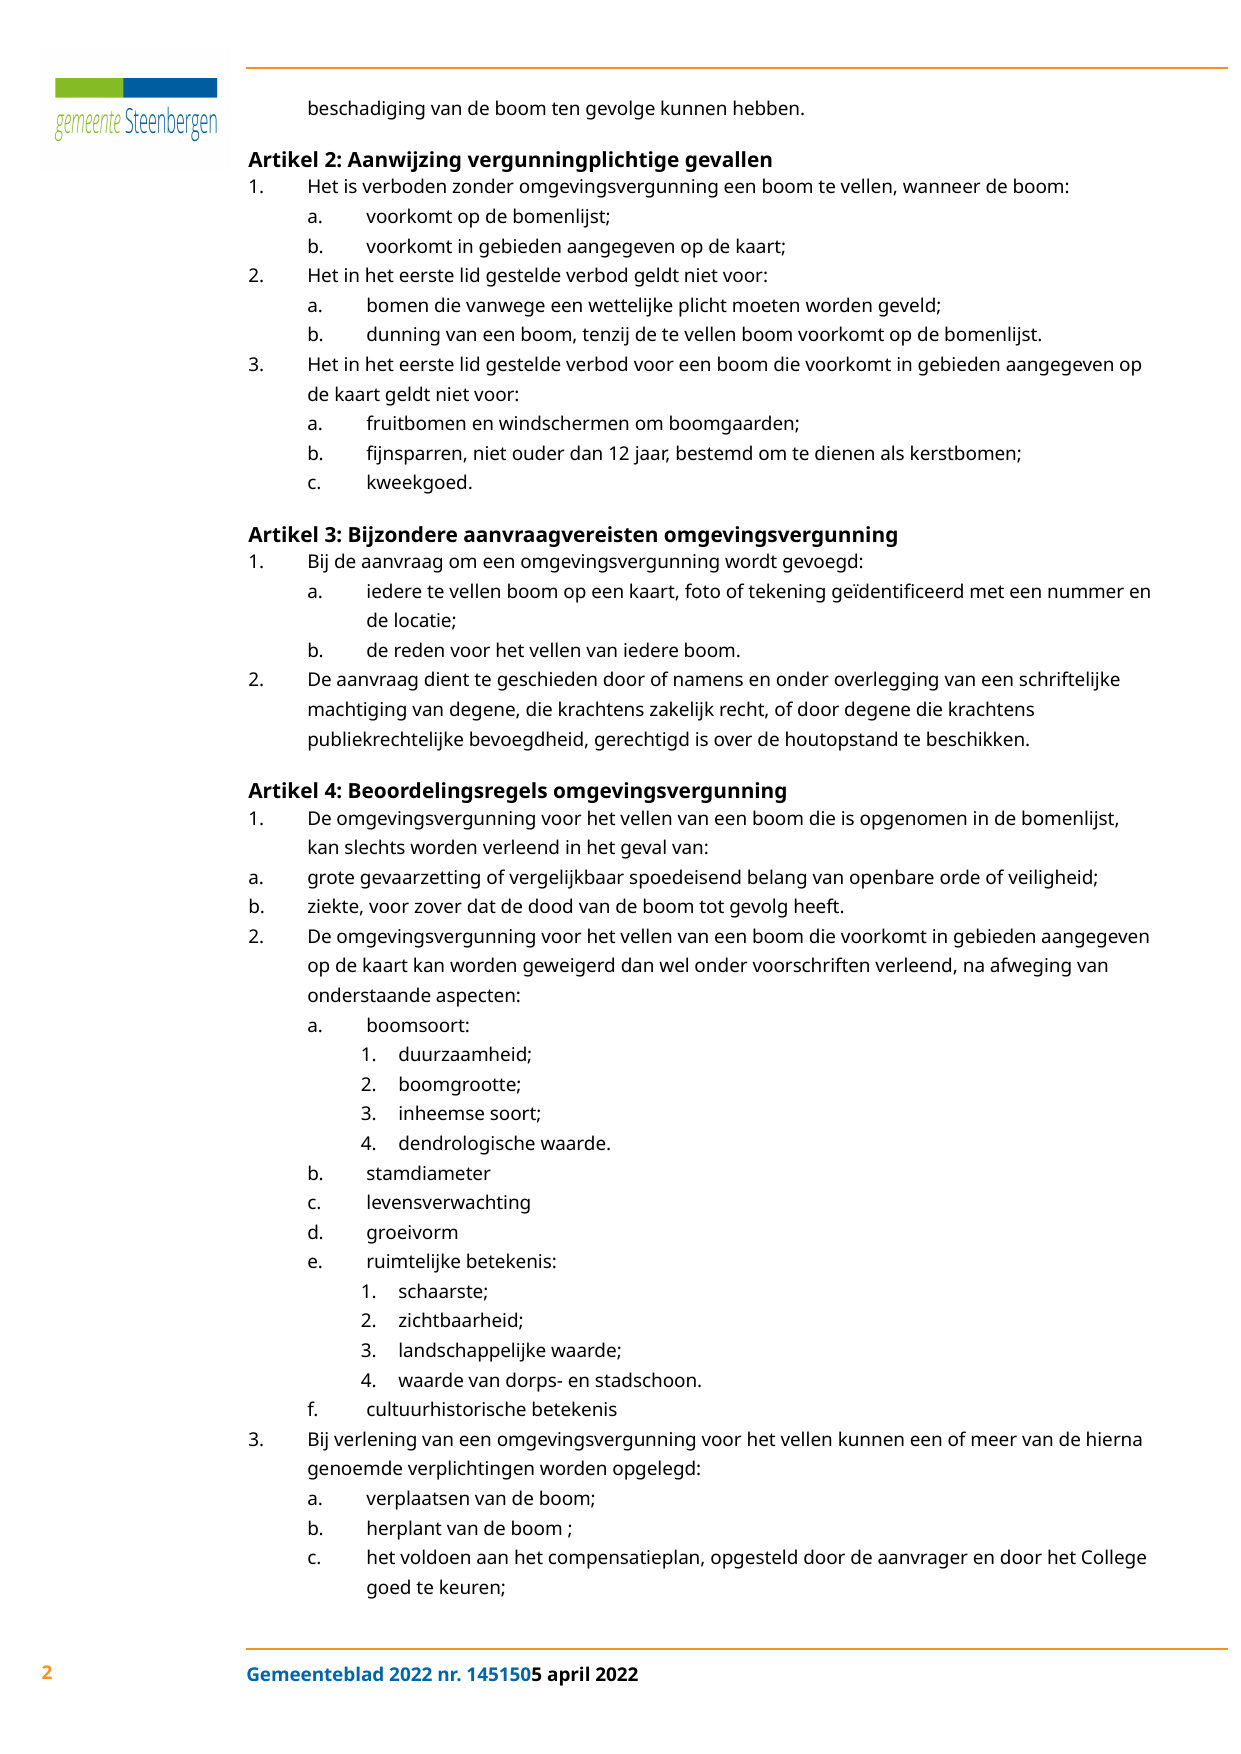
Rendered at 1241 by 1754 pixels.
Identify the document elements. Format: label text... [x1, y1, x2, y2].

list het voldoen aan het compensatieplan, opgesteld door de aanvrager en door het College goed te keuren; [307, 1544, 1152, 1599]
list De omgevingsvergunning voor het vellen van een boom die is opgenomen in de bomenlijst, kan slechts worden verleend in het geval van: [248, 805, 1152, 860]
list inheemse soort; [361, 1101, 1152, 1126]
text Artikel 4: Beoordelingsregels omgevingsvergunning [248, 776, 1152, 805]
list landschappelijke waarde; [361, 1337, 1152, 1363]
list fruitbomen en windschermen om boomgaarden; [307, 410, 1152, 436]
list dunning van een boom, tenzij de te vellen boom voorkomt op de bomenlijst. [307, 322, 1152, 347]
list boomgrootte; [361, 1071, 1152, 1097]
list ziekte, voor zover dat de dood van de boom tot gevolg heeft. [248, 893, 1152, 919]
list waarde van dorps- en stadschoon. [361, 1367, 1152, 1392]
list levensverwachting [307, 1189, 1152, 1215]
list de reden voor het vellen van iedere boom. [307, 637, 1152, 663]
list cultuurhistorische betekenis [307, 1396, 1152, 1422]
list Het in het eerste lid gestelde verbod geldt niet voor: [248, 262, 1152, 288]
list beschadiging van de boom ten gevolge kunnen hebben. [248, 95, 1152, 121]
list ruimtelijke betekenis: [307, 1248, 1152, 1274]
list grote gevaarzetting of vergelijkbaar spoedeisend belang van openbare orde of veiligheid; [248, 864, 1152, 889]
list dendrologische waarde. [361, 1130, 1152, 1156]
list bomen die vanwege een wettelijke plicht moeten worden geveld; [307, 292, 1152, 318]
list De omgevingsvergunning voor het vellen van een boom die voorkomt in gebieden aangegeven op de kaart kan worden geweigerd dan wel onder voorschriften verleend, na afweging van onderstaande aspecten: [248, 923, 1152, 1008]
text Artikel 2: Aanwijzing vergunningplichtige gevallen [248, 145, 1152, 174]
list Het is verboden zonder omgevingsvergunning een boom te vellen, wanneer de boom: [248, 174, 1152, 199]
list zichtbaarheid; [361, 1308, 1152, 1333]
list iedere te vellen boom op een kaart, foto of tekening geïdentificeerd met een nummer en de locatie; [307, 578, 1152, 633]
list duurzaamheid; [361, 1041, 1152, 1067]
list kweekgoed. [307, 469, 1152, 495]
list voorkomt in gebieden aangegeven op de kaart; [307, 233, 1152, 258]
list groeivorm [307, 1219, 1152, 1244]
list Het in het eerste lid gestelde verbod voor een boom die voorkomt in gebieden aangegeven op de kaart geldt niet voor: [248, 351, 1152, 406]
picture [41, 47, 231, 172]
text Artikel 3: Bijzondere aanvraagvereisten omgevingsvergunning [248, 520, 1152, 548]
list schaarste; [361, 1278, 1152, 1304]
list herplant van de boom ; [307, 1515, 1152, 1540]
list boomsoort: [307, 1012, 1152, 1037]
list Bij de aanvraag om een omgevingsvergunning wordt gevoegd: [248, 548, 1152, 574]
list voorkomt op de bomenlijst; [307, 203, 1152, 229]
list fijnsparren, niet ouder dan 12 jaar, bestemd om te dienen als kerstbomen; [307, 440, 1152, 466]
list Bij verlening van een omgevingsvergunning voor het vellen kunnen een of meer van de hierna genoemde verplichtingen worden opgelegd: [248, 1426, 1152, 1481]
list verplaatsen van de boom; [307, 1485, 1152, 1511]
list stamdiameter [307, 1160, 1152, 1185]
list De aanvraag dient te geschieden door of namens en onder overlegging van een schriftelijke machtiging van degene, die krachtens zakelijk recht, of door degene die krachtens publiekrechtelijke bevoegdheid, gerechtigd is over de houtopstand te beschikken. [248, 667, 1152, 752]
